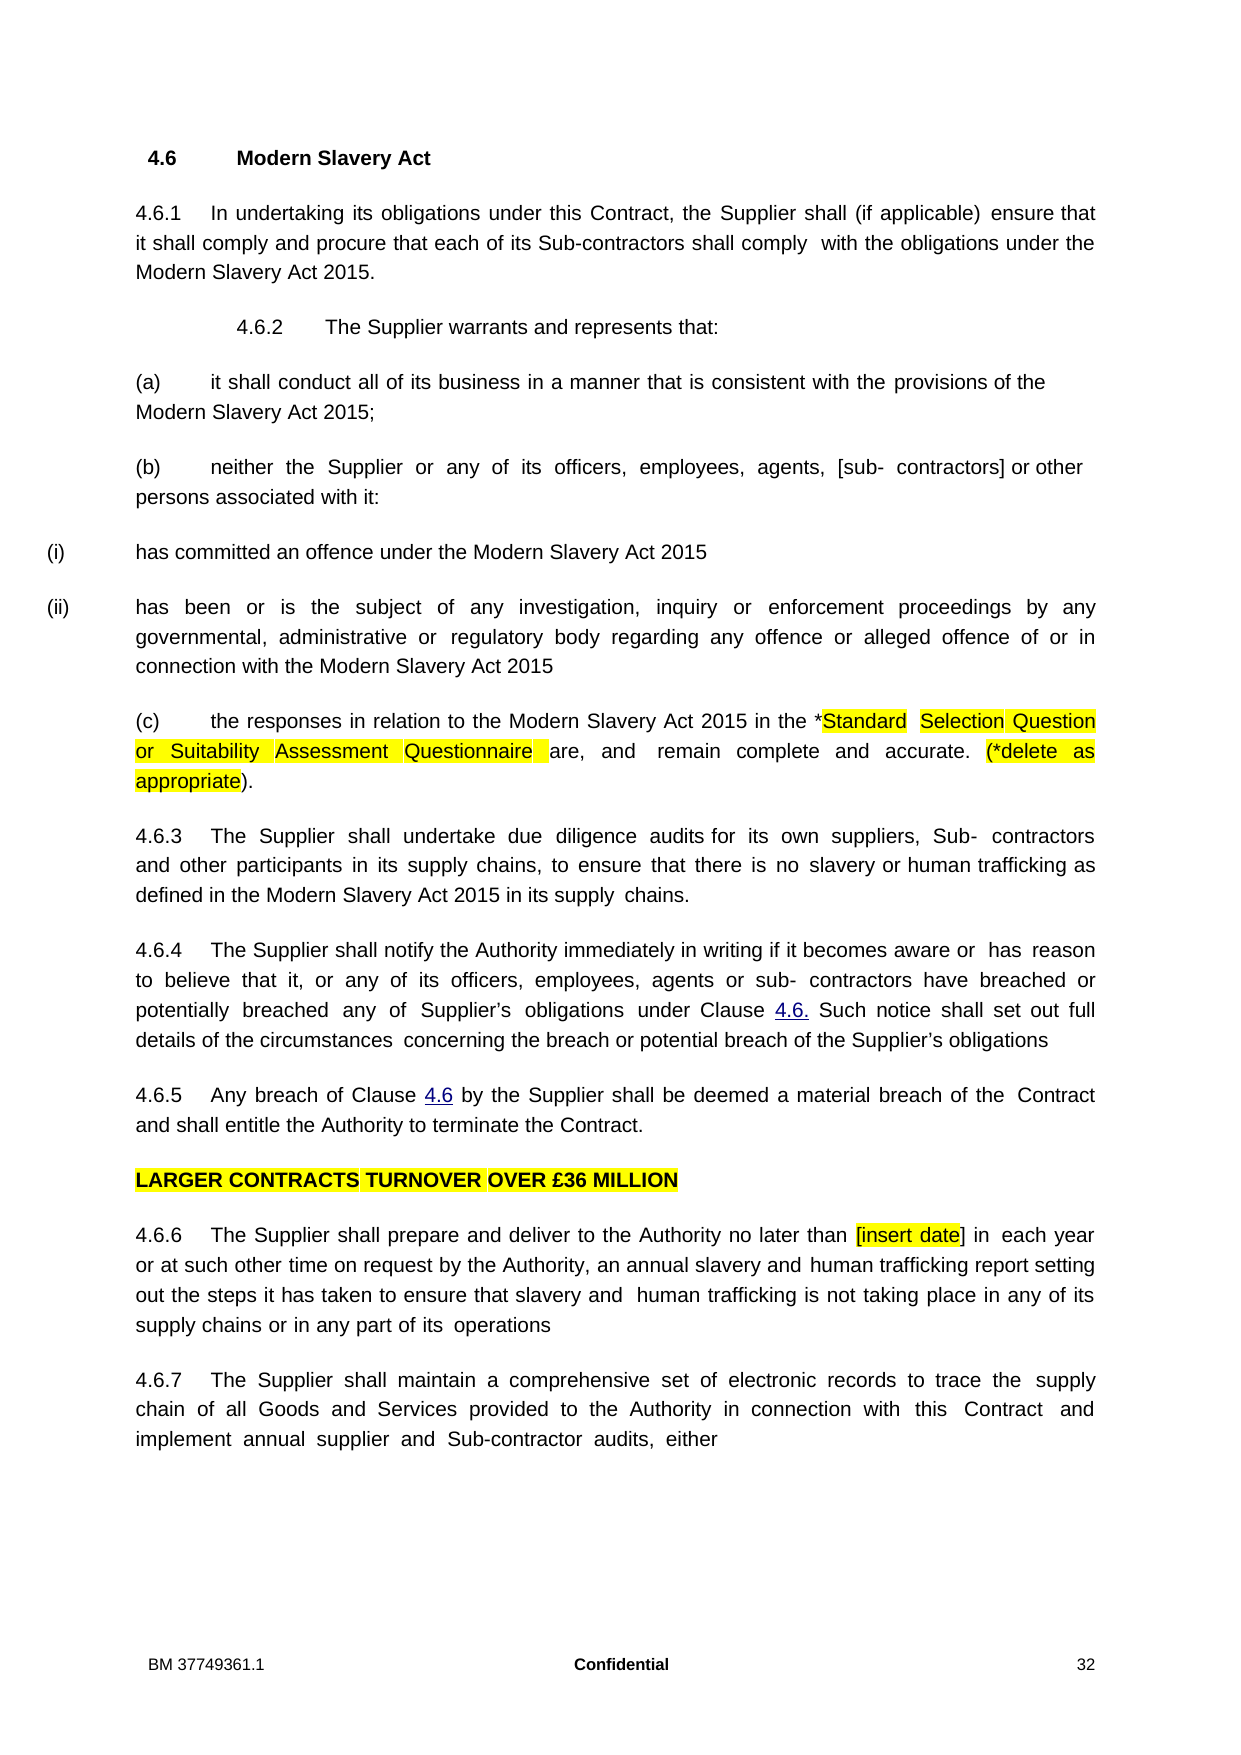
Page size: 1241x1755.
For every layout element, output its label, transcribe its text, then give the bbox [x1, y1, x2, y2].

subtitle LARGER CONTRACTS TURNOVER OVER £36 MILLION [135, 1168, 1107, 1192]
list The Supplier shall undertake due diligence audits for its own suppliers, Sub- contractors and other participants in its supply chains, to ensure that there is no slavery or human trafficking as defined in the Modern Slavery Act 2015 in its supply chains. [135, 823, 1096, 907]
list In undertaking its obligations under this Contract, the Supplier shall (if applicable) ensure that it shall comply and procure that each of its Sub-contractors shall comply with the obligations under the Modern Slavery Act 2015. [135, 201, 1096, 284]
list neither the Supplier or any of its officers, employees, agents, [sub- contractors] or other persons associated with it: [135, 455, 1094, 509]
list The Supplier shall prepare and deliver to the Authority no later than [insert date] in each year or at such other time on request by the Authority, an annual slavery and human trafficking report setting out the steps it has taken to ensure that slavery and human trafficking is not taking place in any of its supply chains or in any part of its operations [135, 1223, 1096, 1336]
list The Supplier warrants and represents that: [236, 315, 1107, 339]
list has committed an offence under the Modern Slavery Act 2015 [47, 540, 1107, 564]
list has been or is the subject of any investigation, inquiry or enforcement proceedings by any governmental, administrative or regulatory body regarding any offence or alleged offence of or in connection with the Modern Slavery Act 2015 [47, 595, 1096, 678]
list it shall conduct all of its business in a manner that is consistent with the provisions of the Modern Slavery Act 2015; [135, 370, 1094, 424]
subtitle Modern Slavery Act [148, 145, 1107, 169]
list The Supplier shall notify the Authority immediately in writing if it becomes aware or has reason to believe that it, or any of its officers, employees, agents or sub- contractors have breached or potentially breached any of Supplier’s obligations under Clause 4.6. Such notice shall set out full details of the circumstances concerning the breach or potential breach of the Supplier’s obligations [135, 938, 1096, 1052]
list The Supplier shall maintain a comprehensive set of electronic records to trace the supply chain of all Goods and Services provided to the Authority in connection with this Contract and implement annual supplier and Sub-contractor audits, either [135, 1367, 1096, 1451]
list Any breach of Clause 4.6 by the Supplier shall be deemed a material breach of the Contract and shall entitle the Authority to terminate the Contract. [135, 1083, 1096, 1137]
list the responses in relation to the Modern Slavery Act 2015 in the *Standard Selection Question or Suitability Assessment Questionnaire are, and remain complete and accurate. (*delete as appropriate). [135, 709, 1096, 792]
